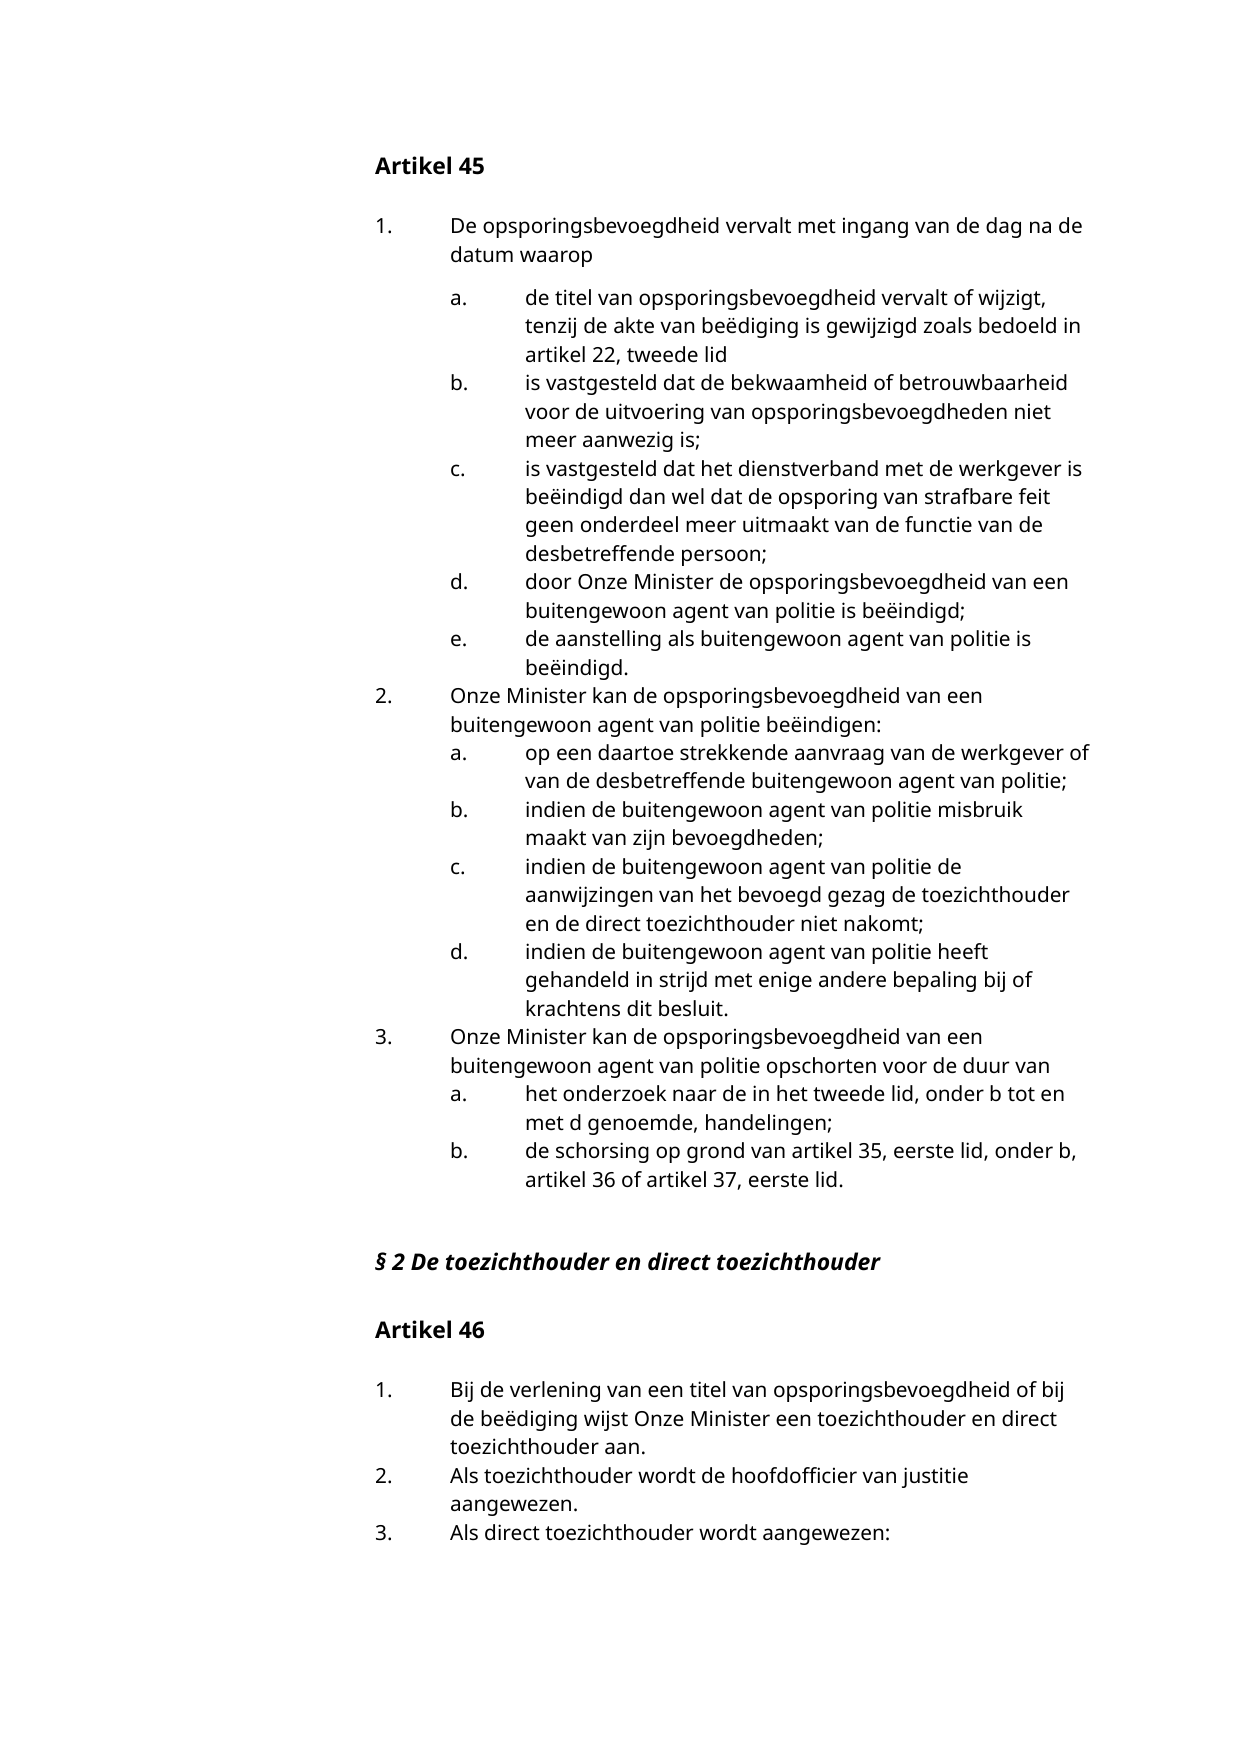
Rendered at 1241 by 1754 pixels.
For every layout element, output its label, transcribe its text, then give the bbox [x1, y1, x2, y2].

list is vastgesteld dat het dienstverband met de werkgever is beëindigd dan wel dat de opsporing van strafbare feit geen onderdeel meer uitmaakt van de functie van de desbetreffende persoon; [450, 454, 1090, 567]
list De opsporingsbevoegdheid vervalt met ingang van de dag na de datum waarop [375, 211, 1090, 268]
list Onze Minister kan de opsporingsbevoegdheid van een buitengewoon agent van politie beëindigen: [375, 681, 1090, 738]
list Bij de verlening van een titel van opsporingsbevoegdheid of bij de beëdiging wijst Onze Minister een toezichthouder en direct toezichthouder aan. [375, 1376, 1090, 1461]
list op een daartoe strekkende aanvraag van de werkgever of van de desbetreffende buitengewoon agent van politie; [450, 738, 1090, 795]
subtitle § 2 De toezichthouder en direct toezichthouder [375, 1246, 1090, 1277]
subtitle Artikel 46 [375, 1314, 1090, 1346]
list indien de buitengewoon agent van politie misbruik maakt van zijn bevoegdheden; [450, 795, 1090, 852]
list het onderzoek naar de in het tweede lid, onder b tot en met d genoemde, handelingen; [450, 1079, 1090, 1136]
list de schorsing op grond van artikel 35, eerste lid, onder b, artikel 36 of artikel 37, eerste lid. [450, 1136, 1090, 1193]
list is vastgesteld dat de bekwaamheid of betrouwbaarheid voor de uitvoering van opsporingsbevoegdheden niet meer aanwezig is; [450, 368, 1090, 454]
list de titel van opsporingsbevoegdheid vervalt of wijzigt, tenzij de akte van beëdiging is gewijzigd zoals bedoeld in artikel 22, tweede lid [450, 283, 1090, 368]
subtitle Artikel 45 [375, 150, 1090, 181]
list Als toezichthouder wordt de hoofdofficier van justitie aangewezen. [375, 1461, 1090, 1518]
list de aanstelling als buitengewoon agent van politie is beëindigd. [450, 624, 1090, 681]
list indien de buitengewoon agent van politie de aanwijzingen van het bevoegd gezag de toezichthouder en de direct toezichthouder niet nakomt; [450, 852, 1090, 937]
list Onze Minister kan de opsporingsbevoegdheid van een buitengewoon agent van politie opschorten voor de duur van [375, 1022, 1090, 1079]
list Als direct toezichthouder wordt aangewezen: [375, 1518, 1090, 1546]
list indien de buitengewoon agent van politie heeft gehandeld in strijd met enige andere bepaling bij of krachtens dit besluit. [450, 937, 1090, 1022]
list door Onze Minister de opsporingsbevoegdheid van een buitengewoon agent van politie is beëindigd; [450, 567, 1090, 624]
